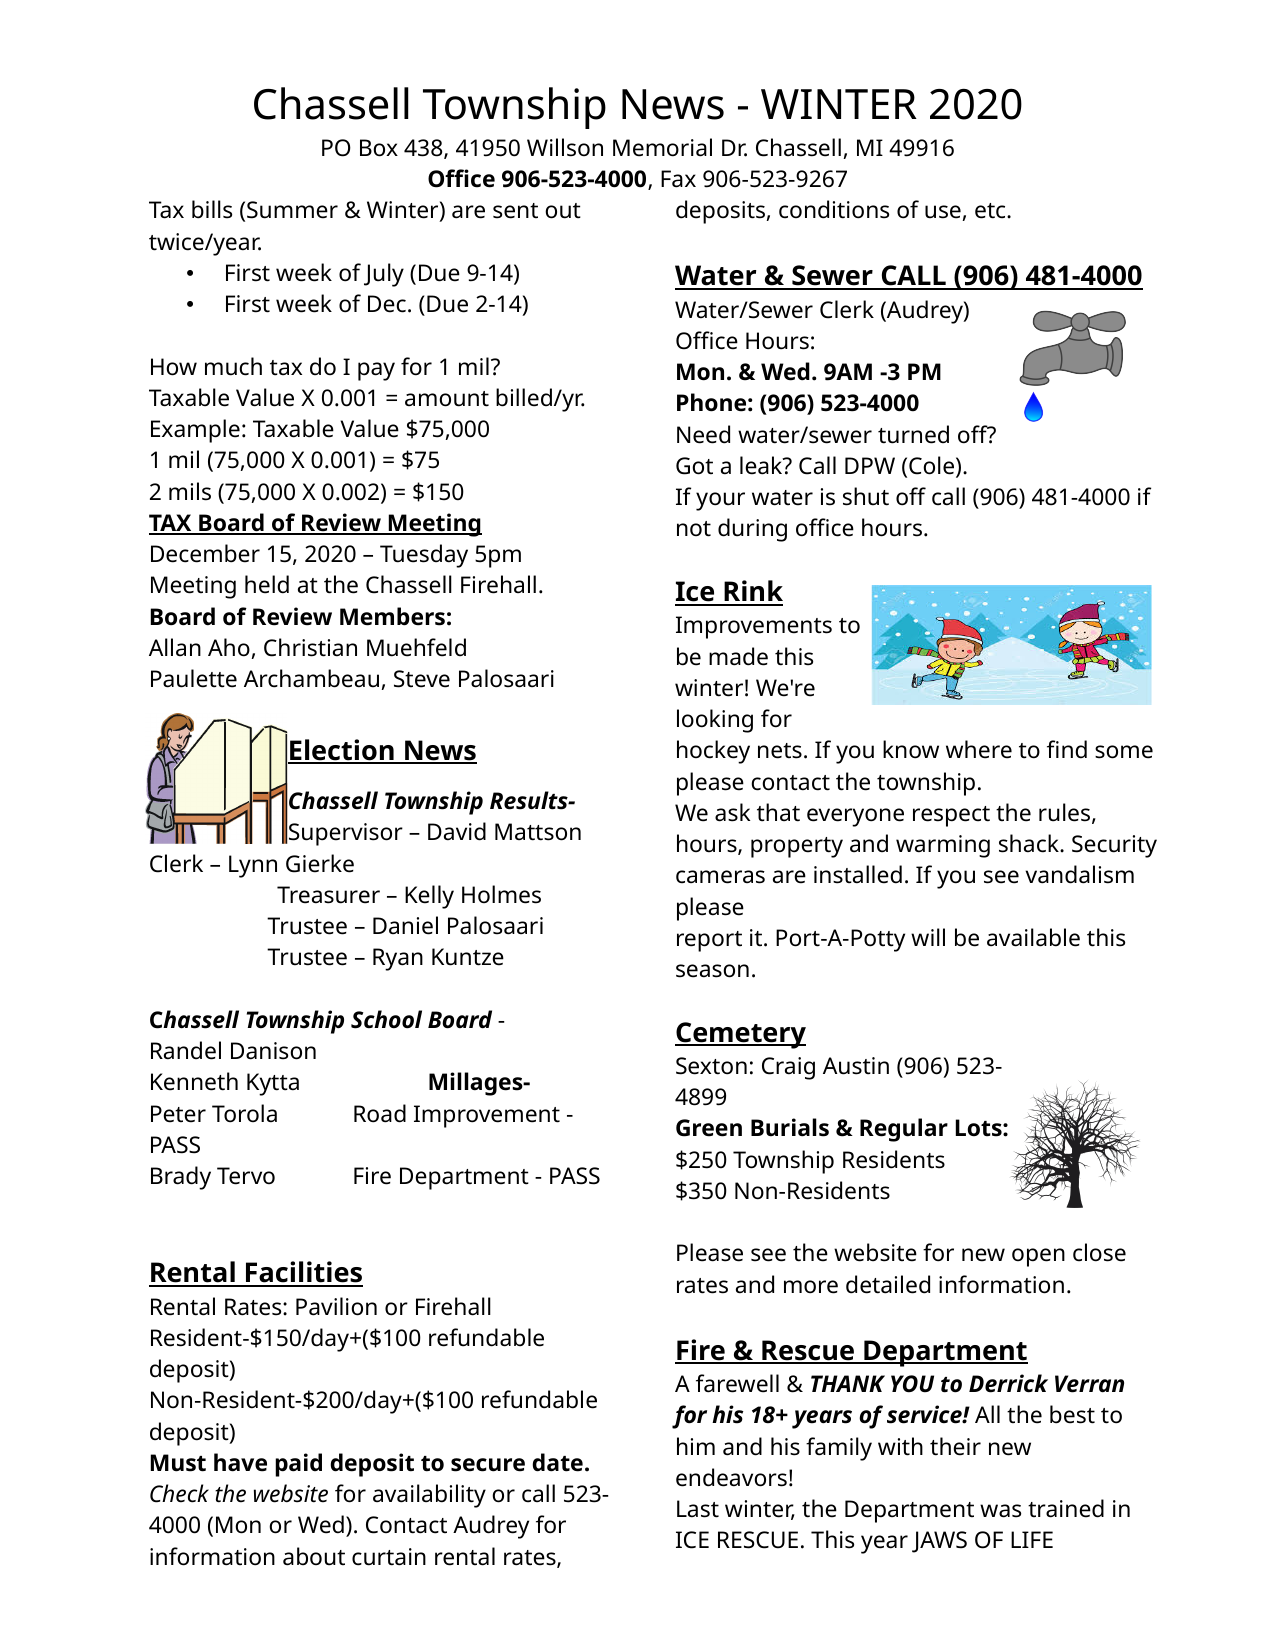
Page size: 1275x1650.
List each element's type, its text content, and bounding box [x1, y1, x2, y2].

text Water/Sewer Clerk (Audrey) Office Hours: Mon. & Wed. 9AM -3 PM [675, 294, 1163, 387]
text Ice Rink [675, 572, 1163, 609]
text Board of Review Members: [148, 601, 627, 632]
text Need water/sewer turned off? Got a leak? Call DPW (Cole). [675, 419, 1163, 481]
text Paulette Archambeau, Steve Palosaari [148, 663, 627, 694]
text Example: Taxable Value $75,000 [148, 413, 627, 444]
text 2 mils (75,000 X 0.002) = $150 [148, 476, 627, 507]
text TAX Board of Review Meeting [148, 507, 627, 538]
text Sexton: Craig Austin (906) 523-4899 [675, 1050, 1142, 1112]
text report it. Port-A-Potty will be available this season. [675, 922, 1163, 984]
text Water & Sewer CALL (906) 481-4000 [675, 257, 1163, 294]
text [1130, 387, 1163, 419]
text deposits, conditions of use, etc. [675, 194, 1163, 226]
text Supervisor – David Mattson [148, 816, 627, 848]
text Chassell Township School Board - [148, 1004, 627, 1035]
text $350 Non-Residents [675, 1175, 1009, 1206]
list First week of Dec. (Due 2-14) [186, 288, 627, 319]
text If your water is shut off call (906) 481-4000 if not during office hours. [675, 481, 1163, 544]
text Kenneth Kytta Millages- [148, 1066, 627, 1098]
text Please see the website for new open close rates and more detailed information. [675, 1237, 1163, 1300]
text Randel Danison [148, 1035, 627, 1066]
list First week of July (Due 9-14) [186, 257, 627, 288]
text Election News [288, 731, 627, 768]
text Chassell Township Results- [288, 785, 627, 816]
text Green Burials & Regular Lots: [675, 1112, 1009, 1144]
text December 15, 2020 – Tuesday 5pm [148, 538, 627, 569]
text Check the website for availability or call 523-4000 (Mon or Wed). Contact Audrey for information about curtain rental rates, [148, 1478, 647, 1572]
text 1 mil (75,000 X 0.001) = $75 [148, 444, 627, 476]
picture [1015, 307, 1130, 426]
picture [145, 713, 288, 844]
text Clerk – Lynn Gierke [148, 848, 627, 879]
text Taxable Value X 0.001 = amount billed/yr. [148, 382, 627, 413]
text A farewell & THANK YOU to Derrick Verran for his 18+ years of service! All the best to him and his family with their new endeavors! [675, 1368, 1142, 1493]
text Fire & Rescue Department [675, 1331, 1142, 1368]
text Cemetery [675, 1013, 1142, 1050]
text Treasurer – Kelly Holmes [148, 879, 627, 910]
text Meeting held at the Chassell Firehall. [148, 569, 627, 601]
text Allan Aho, Christian Muehfeld [148, 632, 627, 663]
text Tax bills (Summer & Winter) are sent out twice/year. [148, 194, 627, 257]
text Improvements to be made this winter! We're looking for hockey nets. If you know where to find some please contact the township. [675, 609, 1163, 797]
text $250 Township Residents [675, 1144, 1009, 1175]
text Rental Rates: Pavilion or Firehall [148, 1291, 627, 1322]
text Phone: (906) 523-4000 [675, 387, 1015, 419]
text Non-Resident-$200/day+($100 refundable deposit) [148, 1384, 627, 1447]
text How much tax do I pay for 1 mil? [148, 351, 627, 382]
text Rental Facilities [148, 1254, 627, 1291]
text Must have paid deposit to secure date. [148, 1447, 627, 1478]
text Trustee – Ryan Kuntze [148, 941, 627, 973]
text Brady Tervo Fire Department - PASS [148, 1160, 627, 1191]
text Trustee – Daniel Palosaari [148, 910, 627, 941]
text Resident-$150/day+($100 refundable deposit) [148, 1322, 627, 1384]
text Peter Torola Road Improvement - PASS [148, 1098, 627, 1160]
text We ask that everyone respect the rules, hours, property and warming shack. Security cameras are installed. If you see vandalism please [675, 797, 1163, 922]
text Last winter, the Department was trained in ICE RESCUE. This year JAWS OF LIFE [675, 1493, 1142, 1556]
picture [1009, 1079, 1141, 1208]
picture [871, 585, 1152, 705]
